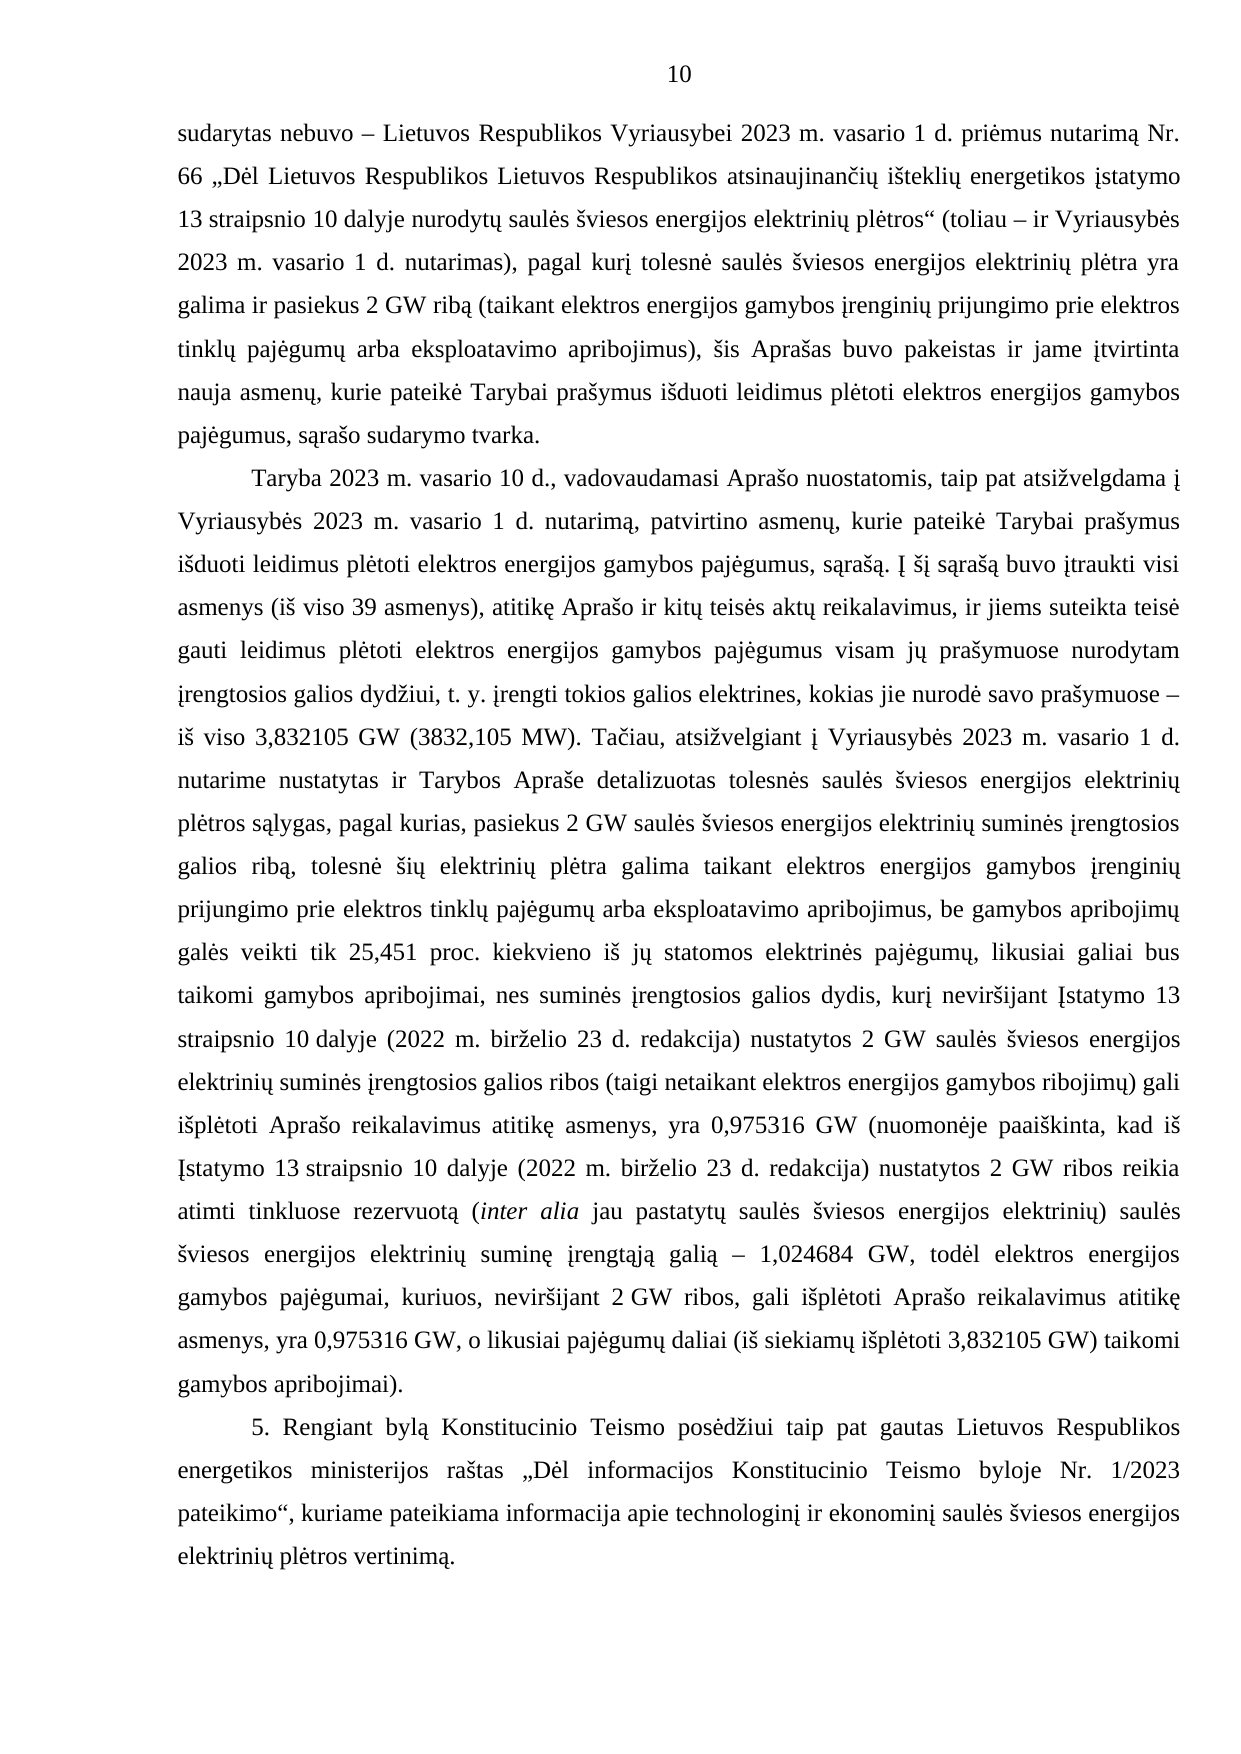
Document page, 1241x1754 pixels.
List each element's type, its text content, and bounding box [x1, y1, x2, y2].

text 5. Rengiant bylą Konstitucinio Teismo posėdžiui taip pat gautas Lietuvos Respublikos energetikos ministerijos raštas „Dėl informacijos Konstitucinio Teismo byloje Nr. 1/2023 pateikimo“, kuriame pateikiama informacija apie technologinį ir ekonominį saulės šviesos energijos elektrinių plėtros vertinimą. [177, 1412, 1181, 1570]
text Taryba 2023 m. vasario 10 d., vadovaudamasi Aprašo nuostatomis, taip pat atsižvelgdama į Vyriausybės 2023 m. vasario 1 d. nutarimą, patvirtino asmenų, kurie pateikė Tarybai prašymus išduoti leidimus plėtoti elektros energijos gamybos pajėgumus, sąrašą. Į šį sąrašą buvo įtraukti visi asmenys (iš viso 39 asmenys), atitikę Aprašo ir kitų teisės aktų reikalavimus, ir jiems suteikta teisė gauti leidimus plėtoti elektros energijos gamybos pajėgumus visam jų prašymuose nurodytam įrengtosios galios dydžiui, t. y. įrengti tokios galios elektrines, kokias jie nurodė savo prašymuose – iš viso 3,832105 GW (3832,105 MW). Tačiau, atsižvelgiant į Vyriausybės 2023 m. vasario 1 d. nutarime nustatytas ir Tarybos Apraše detalizuotas tolesnės saulės šviesos energijos elektrinių plėtros sąlygas, pagal kurias, pasiekus 2 GW saulės šviesos energijos elektrinių suminės įrengtosios galios ribą, tolesnė šių elektrinių plėtra galima taikant elektros energijos gamybos įrenginių prijungimo prie elektros tinklų pajėgumų arba eksploatavimo apribojimus, be gamybos apribojimų galės veikti tik 25,451 proc. kiekvieno iš jų statomos elektrinės pajėgumų, likusiai galiai bus taikomi gamybos apribojimai, nes suminės įrengtosios galios dydis, kurį neviršijant Įstatymo 13 straipsnio 10 dalyje (2022 m. birželio 23 d. redakcija) nustatytos 2 GW saulės šviesos energijos elektrinių suminės įrengtosios galios ribos (taigi netaikant elektros energijos gamybos ribojimų) gali išplėtoti Aprašo reikalavimus atitikę asmenys, yra 0,975316 GW (nuomonėje paaiškinta, kad iš Įstatymo 13 straipsnio 10 dalyje (2022 m. birželio 23 d. redakcija) nustatytos 2 GW ribos reikia atimti tinkluose rezervuotą (inter alia jau pastatytų saulės šviesos energijos elektrinių) saulės šviesos energijos elektrinių suminę įrengtąją galią – 1,024684 GW, todėl elektros energijos gamybos pajėgumai, kuriuos, neviršijant 2 GW ribos, gali išplėtoti Aprašo reikalavimus atitikę asmenys, yra 0,975316 GW, o likusiai pajėgumų daliai (iš siekiamų išplėtoti 3,832105 GW) taikomi gamybos apribojimai). [177, 463, 1181, 1397]
text sudarytas nebuvo – Lietuvos Respublikos Vyriausybei 2023 m. vasario 1 d. priėmus nutarimą Nr. 66 „Dėl Lietuvos Respublikos Lietuvos Respublikos atsinaujinančių išteklių energetikos įstatymo 13 straipsnio 10 dalyje nurodytų saulės šviesos energijos elektrinių plėtros“ (toliau – ir Vyriausybės 2023 m. vasario 1 d. nutarimas), pagal kurį tolesnė saulės šviesos energijos elektrinių plėtra yra galima ir pasiekus 2 GW ribą (taikant elektros energijos gamybos įrenginių prijungimo prie elektros tinklų pajėgumų arba eksploatavimo apribojimus), šis Aprašas buvo pakeistas ir jame įtvirtinta nauja asmenų, kurie pateikė Tarybai prašymus išduoti leidimus plėtoti elektros energijos gamybos pajėgumus, sąrašo sudarymo tvarka. [177, 118, 1181, 449]
